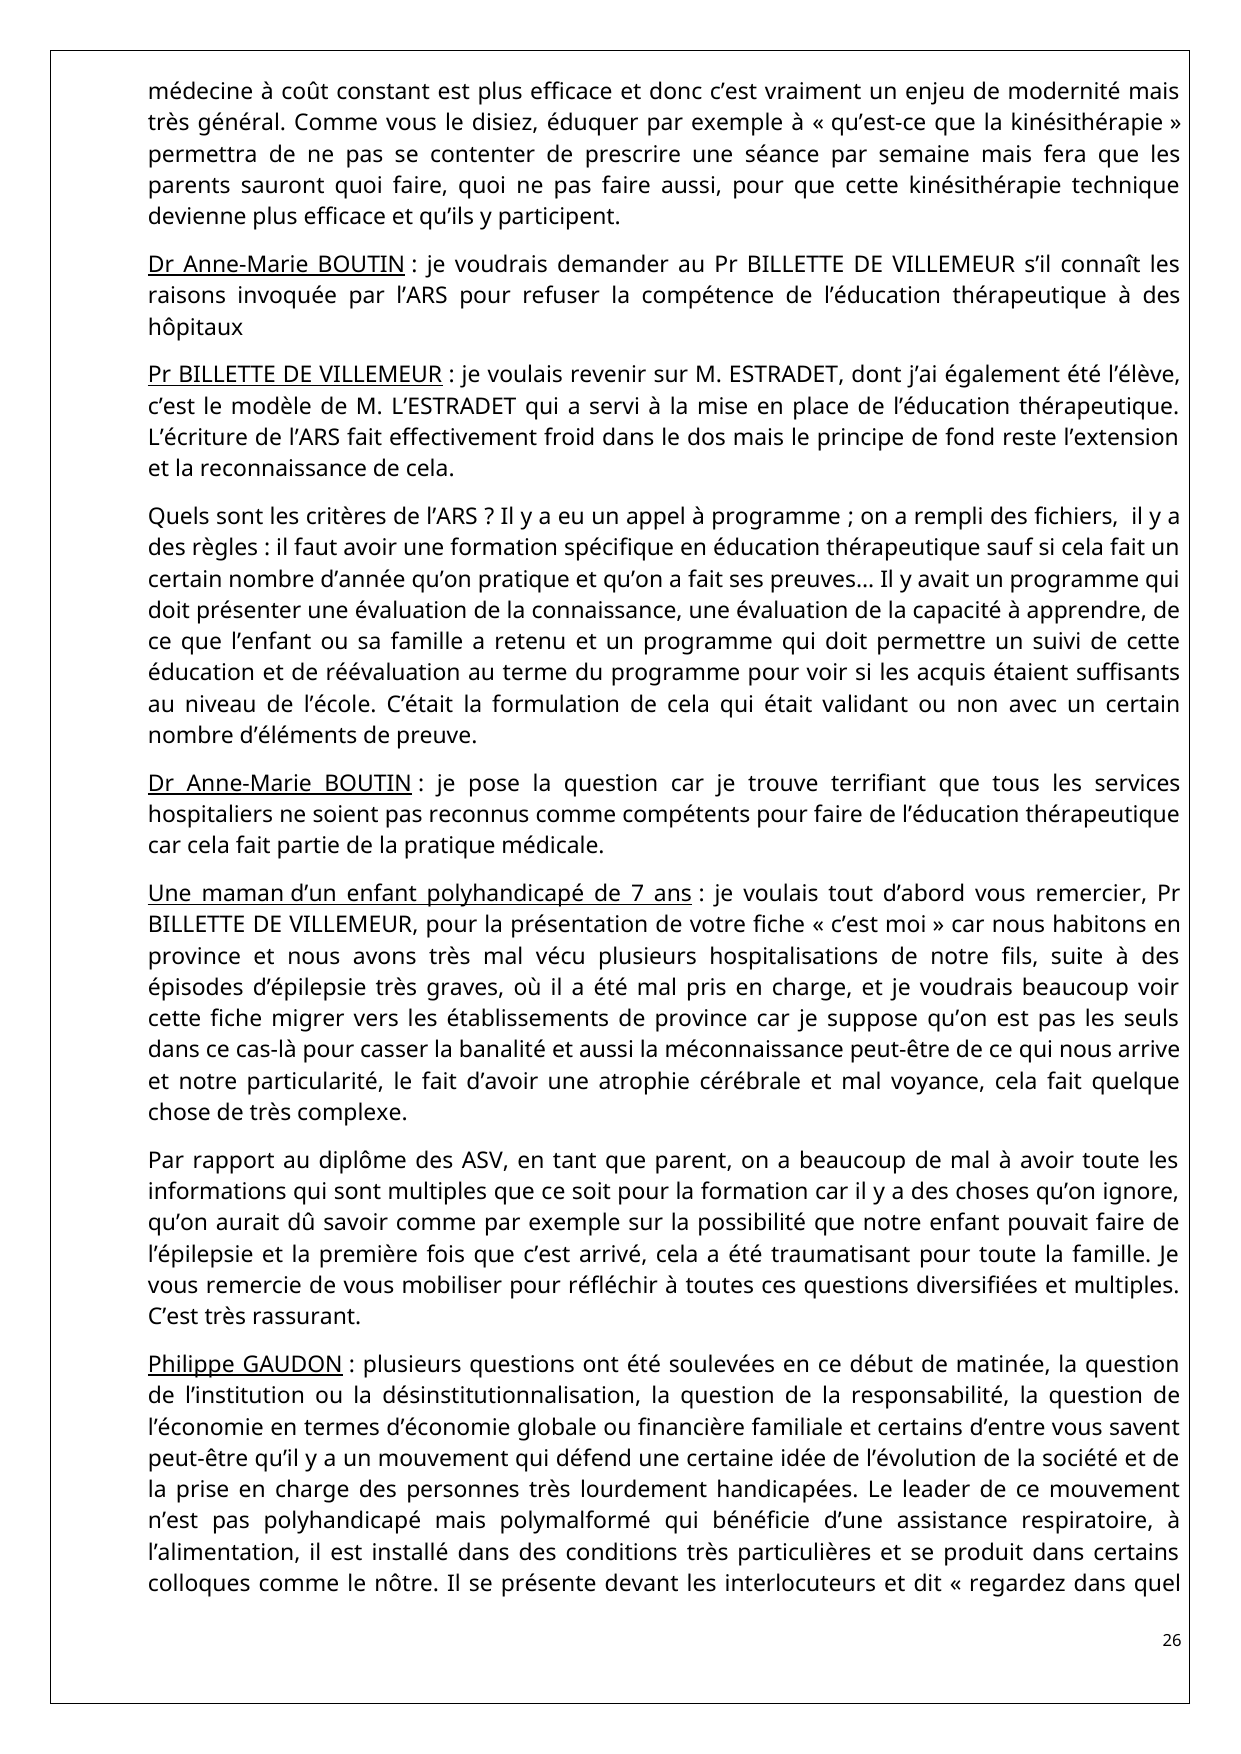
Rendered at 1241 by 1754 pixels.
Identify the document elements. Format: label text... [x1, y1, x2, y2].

text Dr Anne-Marie BOUTIN : je voudrais demander au Pr BILLETTE DE VILLEMEUR s’il connaît les raisons invoquée par l’ARS pour refuser la compétence de l’éducation thérapeutique à des hôpitaux [148, 248, 1181, 342]
text médecine à coût constant est plus efficace et donc c’est vraiment un enjeu de modernité mais très général. Comme vous le disiez, éduquer par exemple à « qu’est-ce que la kinésithérapie » permettra de ne pas se contenter de prescrire une séance par semaine mais fera que les parents sauront quoi faire, quoi ne pas faire aussi, pour que cette kinésithérapie technique devienne plus efficace et qu’ils y participent. [148, 75, 1181, 231]
text Philippe GAUDON : plusieurs questions ont été soulevées en ce début de matinée, la question de l’institution ou la désinstitutionnalisation, la question de la responsabilité, la question de l’économie en termes d’économie globale ou financière familiale et certains d’entre vous savent peut-être qu’il y a un mouvement qui défend une certaine idée de l’évolution de la société et de la prise en charge des personnes très lourdement handicapées. Le leader de ce mouvement n’est pas polyhandicapé mais polymalformé qui bénéficie d’une assistance respiratoire, à l’alimentation, il est installé dans des conditions très particulières et se produit dans certains colloques comme le nôtre. Il se présente devant les interlocuteurs et dit « regardez dans quel [148, 1348, 1181, 1598]
text Dr Anne-Marie BOUTIN : je pose la question car je trouve terrifiant que tous les services hospitaliers ne soient pas reconnus comme compétents pour faire de l’éducation thérapeutique car cela fait partie de la pratique médicale. [148, 767, 1181, 860]
text Par rapport au diplôme des ASV, en tant que parent, on a beaucoup de mal à avoir toute les informations qui sont multiples que ce soit pour la formation car il y a des choses qu’on ignore, qu’on aurait dû savoir comme par exemple sur la possibilité que notre enfant pouvait faire de l’épilepsie et la première fois que c’est arrivé, cela a été traumatisant pour toute la famille. Je vous remercie de vous mobiliser pour réfléchir à toutes ces questions diversifiées et multiples. C’est très rassurant. [148, 1144, 1181, 1331]
text Une maman d’un enfant polyhandicapé de 7 ans : je voulais tout d’abord vous remercier, Pr BILLETTE DE VILLEMEUR, pour la présentation de votre fiche « c’est moi » car nous habitons en province et nous avons très mal vécu plusieurs hospitalisations de notre fils, suite à des épisodes d’épilepsie très graves, où il a été mal pris en charge, et je voudrais beaucoup voir cette fiche migrer vers les établissements de province car je suppose qu’on est pas les seuls dans ce cas-là pour casser la banalité et aussi la méconnaissance peut-être de ce qui nous arrive et notre particularité, le fait d’avoir une atrophie cérébrale et mal voyance, cela fait quelque chose de très complexe. [148, 877, 1181, 1127]
text Pr BILLETTE DE VILLEMEUR : je voulais revenir sur M. ESTRADET, dont j’ai également été l’élève, c’est le modèle de M. L’ESTRADET qui a servi à la mise en place de l’éducation thérapeutique. L’écriture de l’ARS fait effectivement froid dans le dos mais le principe de fond reste l’extension et la reconnaissance de cela. [148, 358, 1181, 483]
text Quels sont les critères de l’ARS ? Il y a eu un appel à programme ; on a rempli des fichiers, il y a des règles : il faut avoir une formation spécifique en éducation thérapeutique sauf si cela fait un certain nombre d’année qu’on pratique et qu’on a fait ses preuves… Il y avait un programme qui doit présenter une évaluation de la connaissance, une évaluation de la capacité à apprendre, de ce que l’enfant ou sa famille a retenu et un programme qui doit permettre un suivi de cette éducation et de réévaluation au terme du programme pour voir si les acquis étaient suffisants au niveau de l’école. C’était la formulation de cela qui était validant ou non avec un certain nombre d’éléments de preuve. [148, 500, 1181, 750]
